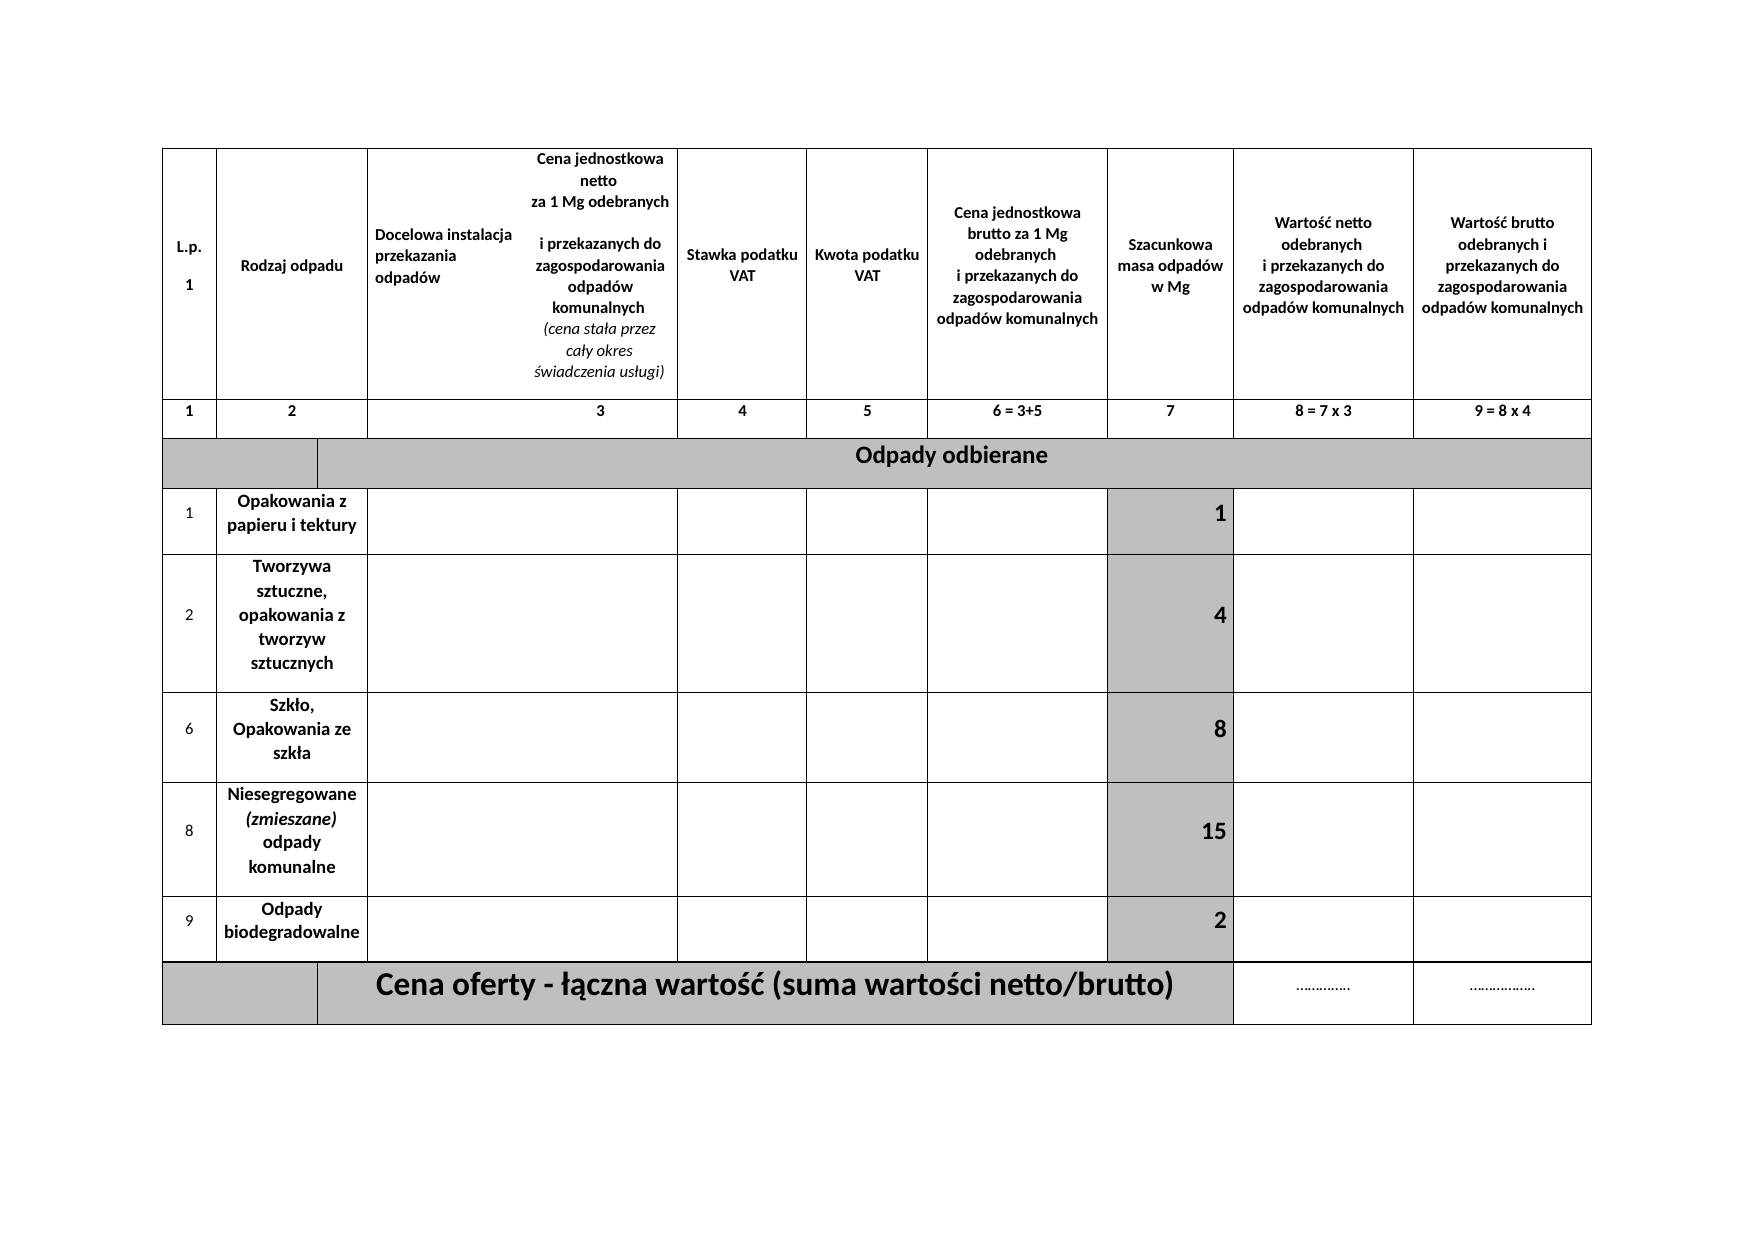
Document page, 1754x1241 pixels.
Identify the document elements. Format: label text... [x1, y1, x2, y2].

table_cell [1414, 489, 1591, 554]
table_cell Odpady odbierane [318, 439, 1591, 488]
table_cell [678, 489, 806, 554]
table_cell [678, 555, 806, 692]
table_cell 6 = 3+5 [928, 400, 1107, 438]
table_cell [678, 783, 806, 896]
table_cell [368, 400, 523, 438]
table_cell 1 [1108, 489, 1233, 554]
table_cell [1414, 897, 1591, 961]
table_cell [523, 489, 677, 554]
table_cell [928, 897, 1107, 961]
table_cell 4 [1108, 555, 1233, 692]
table_cell 2 [217, 400, 367, 438]
table_cell [1414, 783, 1591, 896]
table_cell [807, 897, 927, 961]
table_cell [523, 897, 677, 961]
table_header Stawka podatku VAT [678, 149, 806, 399]
table_header Cena jednostkowa netto za 1 Mg odebranych i przekazanych do zagospodarowania odpadów komunalnych (cena stała przez cały okres świadczenia usługi) [523, 149, 677, 399]
table_cell 8 [163, 783, 216, 896]
table_cell Niesegregowane (zmieszane) odpady komunalne [217, 783, 367, 896]
table_cell 15 [1108, 783, 1233, 896]
table_cell Szkło, Opakowania ze szkła [217, 693, 367, 782]
table_cell [807, 489, 927, 554]
table_cell 1 [163, 400, 216, 438]
table_cell Tworzywa sztuczne, opakowania z tworzyw sztucznych [217, 555, 367, 692]
table_cell [678, 693, 806, 782]
table_cell [1234, 783, 1413, 896]
table_cell Cena oferty - łączna wartość (suma wartości netto/brutto) [318, 963, 1233, 1024]
table_cell 2 [163, 555, 216, 692]
table_header Rodzaj odpadu [217, 149, 367, 399]
table_cell [1234, 897, 1413, 961]
table_header Cena jednostkowa brutto za 1 Mg odebranych i przekazanych do zagospodarowania odpadów komunalnych [928, 149, 1107, 399]
table_header L.p. 1 [163, 149, 216, 399]
table_cell 2 [1108, 897, 1233, 961]
table_cell [1234, 555, 1413, 692]
table_header Kwota podatku VAT [807, 149, 927, 399]
table_cell 9 = 8 x 4 [1414, 400, 1591, 438]
table_cell [368, 783, 523, 896]
table_cell Odpady biodegradowalne [217, 897, 367, 961]
table_cell 8 [1108, 693, 1233, 782]
table_cell [1414, 555, 1591, 692]
table_cell 4 [678, 400, 806, 438]
table_cell [928, 693, 1107, 782]
table_cell [368, 693, 523, 782]
table_cell [807, 693, 927, 782]
table_header Szacunkowa masa odpadów w Mg [1108, 149, 1233, 399]
table_cell 1 [163, 489, 216, 554]
table_cell [523, 783, 677, 896]
table_cell [1234, 693, 1413, 782]
table_header Docelowa instalacja przekazania odpadów [368, 149, 523, 399]
table_cell [807, 555, 927, 692]
table_cell ………….. [1234, 963, 1413, 1024]
table_cell [1234, 489, 1413, 554]
table_header Wartość netto odebranych i przekazanych do zagospodarowania odpadów komunalnych [1234, 149, 1413, 399]
table_cell [368, 897, 523, 961]
table_cell 5 [807, 400, 927, 438]
table_cell [368, 555, 523, 692]
table_cell 9 [163, 897, 216, 961]
table_cell 6 [163, 693, 216, 782]
table_cell [1414, 693, 1591, 782]
table_cell [523, 555, 677, 692]
table_cell [523, 693, 677, 782]
table_cell [928, 489, 1107, 554]
table_cell 8 = 7 x 3 [1234, 400, 1413, 438]
table_cell [928, 555, 1107, 692]
table_cell [163, 439, 317, 488]
table_cell 7 [1108, 400, 1233, 438]
table_cell …………….. [1414, 963, 1591, 1024]
table_cell [928, 783, 1107, 896]
table_cell [678, 897, 806, 961]
table_cell Opakowania z papieru i tektury [217, 489, 367, 554]
table_cell 3 [523, 400, 677, 438]
table_cell [368, 489, 523, 554]
table_cell [163, 963, 317, 1024]
table_header Wartość brutto odebranych i przekazanych do zagospodarowania odpadów komunalnych [1414, 149, 1591, 399]
table_cell [807, 783, 927, 896]
